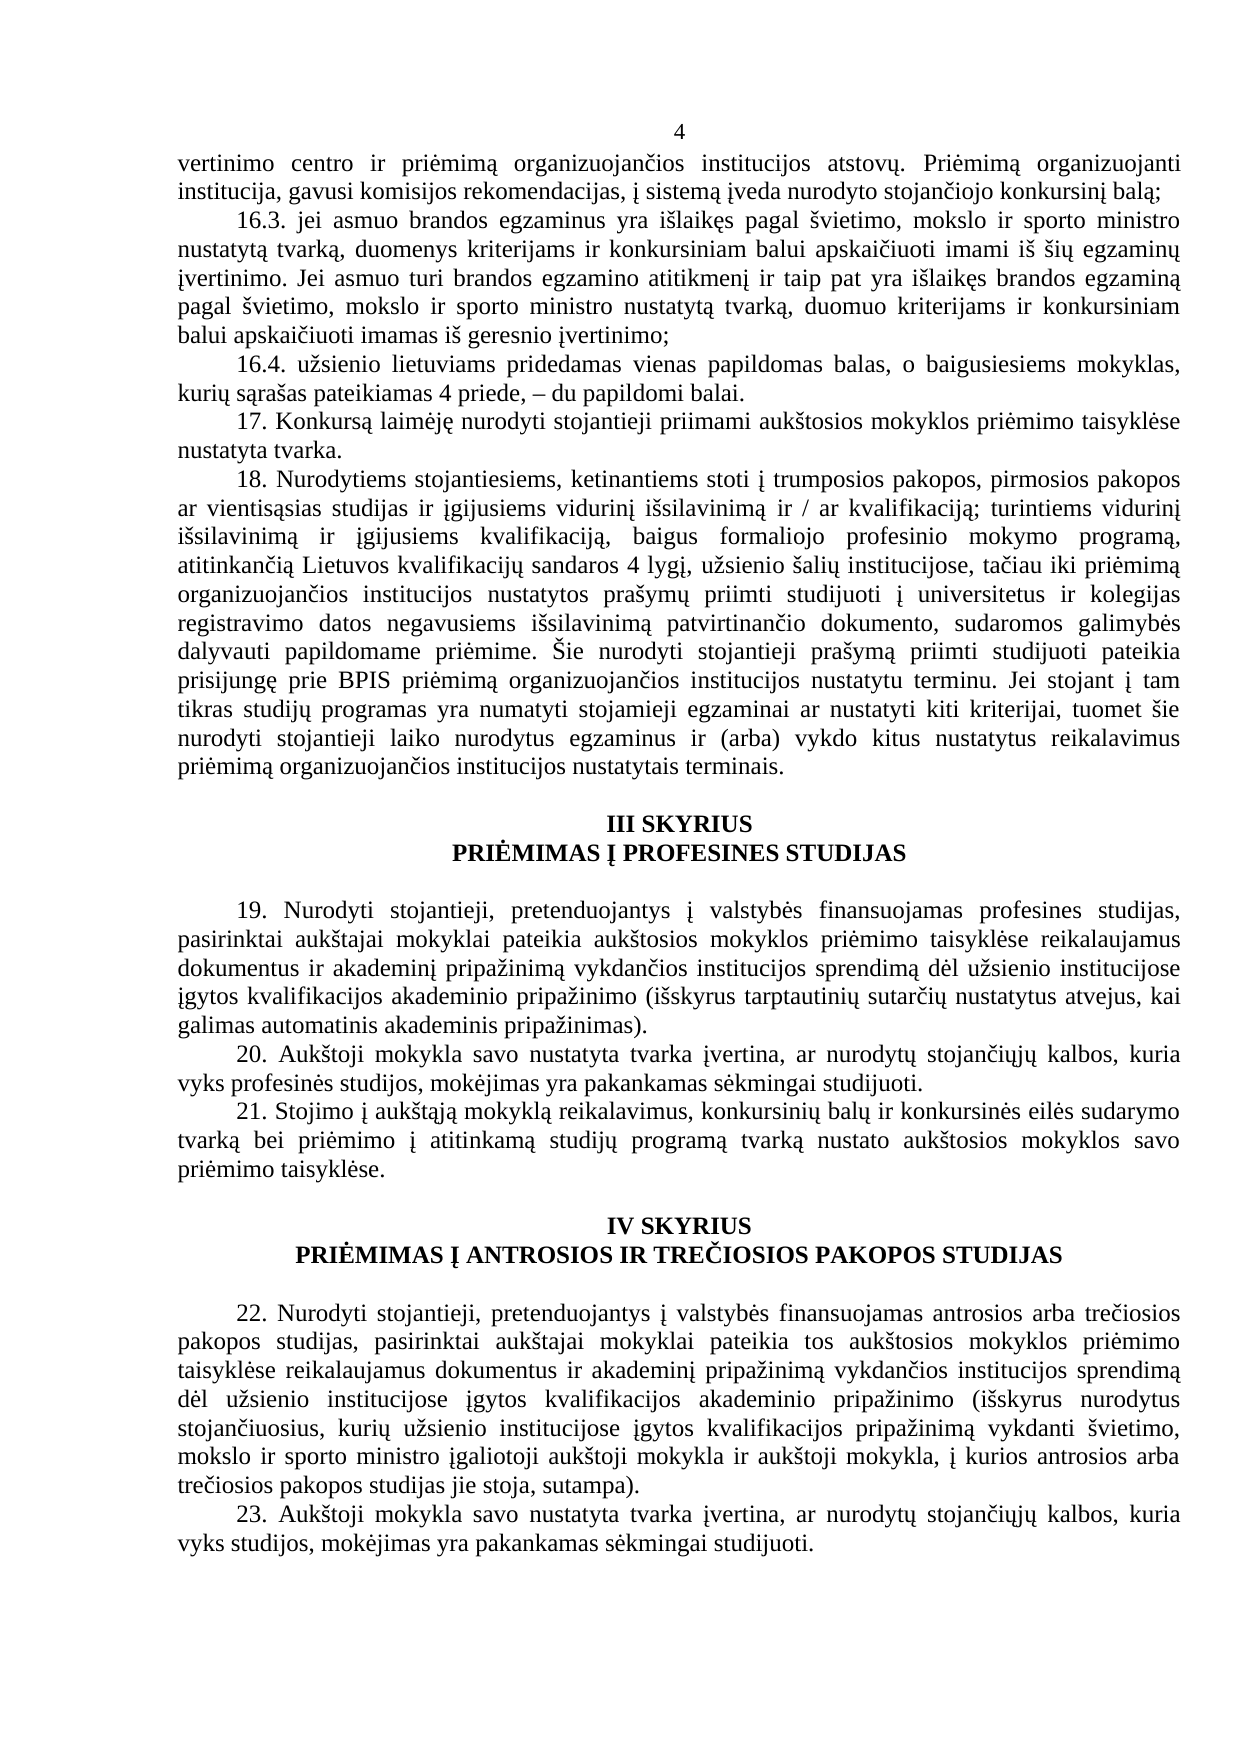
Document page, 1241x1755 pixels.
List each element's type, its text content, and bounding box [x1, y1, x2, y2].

text 23. Aukštoji mokykla savo nustatyta tvarka įvertina, ar nurodytų stojančiųjų kalbos, kuria vyks studijos, mokėjimas yra pakankamas sėkmingai studijuoti. [177, 1499, 1181, 1556]
text 17. Konkursą laimėję nurodyti stojantieji priimami aukštosios mokyklos priėmimo taisyklėse nustatyta tvarka. [177, 406, 1181, 464]
text IV SKYRIUS [177, 1211, 1181, 1240]
text 18. Nurodytiems stojantiesiems, ketinantiems stoti į trumposios pakopos, pirmosios pakopos ar vientisąsias studijas ir įgijusiems vidurinį išsilavinimą ir / ar kvalifikaciją; turintiems vidurinį išsilavinimą ir įgijusiems kvalifikaciją, baigus formaliojo profesinio mokymo programą, atitinkančią Lietuvos kvalifikacijų sandaros 4 lygį, užsienio šalių institucijose, tačiau iki priėmimą organizuojančios institucijos nustatytos prašymų priimti studijuoti į universitetus ir kolegijas registravimo datos negavusiems išsilavinimą patvirtinančio dokumento, sudaromos galimybės dalyvauti papildomame priėmime. Šie nurodyti stojantieji prašymą priimti studijuoti pateikia prisijungę prie BPIS priėmimą organizuojančios institucijos nustatytu terminu. Jei stojant į tam tikras studijų programas yra numatyti stojamieji egzaminai ar nustatyti kiti kriterijai, tuomet šie nurodyti stojantieji laiko nurodytus egzaminus ir (arba) vykdo kitus nustatytus reikalavimus priėmimą organizuojančios institucijos nustatytais terminais. [177, 464, 1181, 780]
text 16.4. užsienio lietuviams pridedamas vienas papildomas balas, o baigusiesiems mokyklas, kurių sąrašas pateikiamas 4 priede, – du papildomi balai. [177, 349, 1181, 406]
text PRIĖMIMAS Į ANTROSIOS IR TREČIOSIOS PAKOPOS STUDIJas [177, 1240, 1181, 1269]
text PRIĖMIMAS Į PROFESINES STUDIJas [177, 838, 1181, 866]
text 19. Nurodyti stojantieji, pretenduojantys į valstybės finansuojamas profesines studijas, pasirinktai aukštajai mokyklai pateikia aukštosios mokyklos priėmimo taisyklėse reikalaujamus dokumentus ir akademinį pripažinimą vykdančios institucijos sprendimą dėl užsienio institucijose įgytos kvalifikacijos akademinio pripažinimo (išskyrus tarptautinių sutarčių nustatytus atvejus, kai galimas automatinis akademinis pripažinimas). [177, 895, 1181, 1039]
text 22. Nurodyti stojantieji, pretenduojantys į valstybės finansuojamas antrosios arba trečiosios pakopos studijas, pasirinktai aukštajai mokyklai pateikia tos aukštosios mokyklos priėmimo taisyklėse reikalaujamus dokumentus ir akademinį pripažinimą vykdančios institucijos sprendimą dėl užsienio institucijose įgytos kvalifikacijos akademinio pripažinimo (išskyrus nurodytus stojančiuosius, kurių užsienio institucijose įgytos kvalifikacijos pripažinimą vykdanti švietimo, mokslo ir sporto ministro įgaliotoji aukštoji mokykla ir aukštoji mokykla, į kurios antrosios arba trečiosios pakopos studijas jie stoja, sutampa). [177, 1298, 1181, 1499]
text vertinimo centro ir priėmimą organizuojančios institucijos atstovų. Priėmimą organizuojanti institucija, gavusi komisijos rekomendacijas, į sistemą įveda nurodyto stojančiojo konkursinį balą; [177, 148, 1181, 205]
text 16.3. jei asmuo brandos egzaminus yra išlaikęs pagal švietimo, mokslo ir sporto ministro nustatytą tvarką, duomenys kriterijams ir konkursiniam balui apskaičiuoti imami iš šių egzaminų įvertinimo. Jei asmuo turi brandos egzamino atitikmenį ir taip pat yra išlaikęs brandos egzaminą pagal švietimo, mokslo ir sporto ministro nustatytą tvarką, duomuo kriterijams ir konkursiniam balui apskaičiuoti imamas iš geresnio įvertinimo; [177, 205, 1181, 349]
text 20. Aukštoji mokykla savo nustatyta tvarka įvertina, ar nurodytų stojančiųjų kalbos, kuria vyks profesinės studijos, mokėjimas yra pakankamas sėkmingai studijuoti. [177, 1039, 1181, 1096]
text 21. Stojimo į aukštąją mokyklą reikalavimus, konkursinių balų ir konkursinės eilės sudarymo tvarką bei priėmimo į atitinkamą studijų programą tvarką nustato aukštosios mokyklos savo priėmimo taisyklėse. [177, 1096, 1181, 1183]
text III skyrius [177, 809, 1181, 838]
